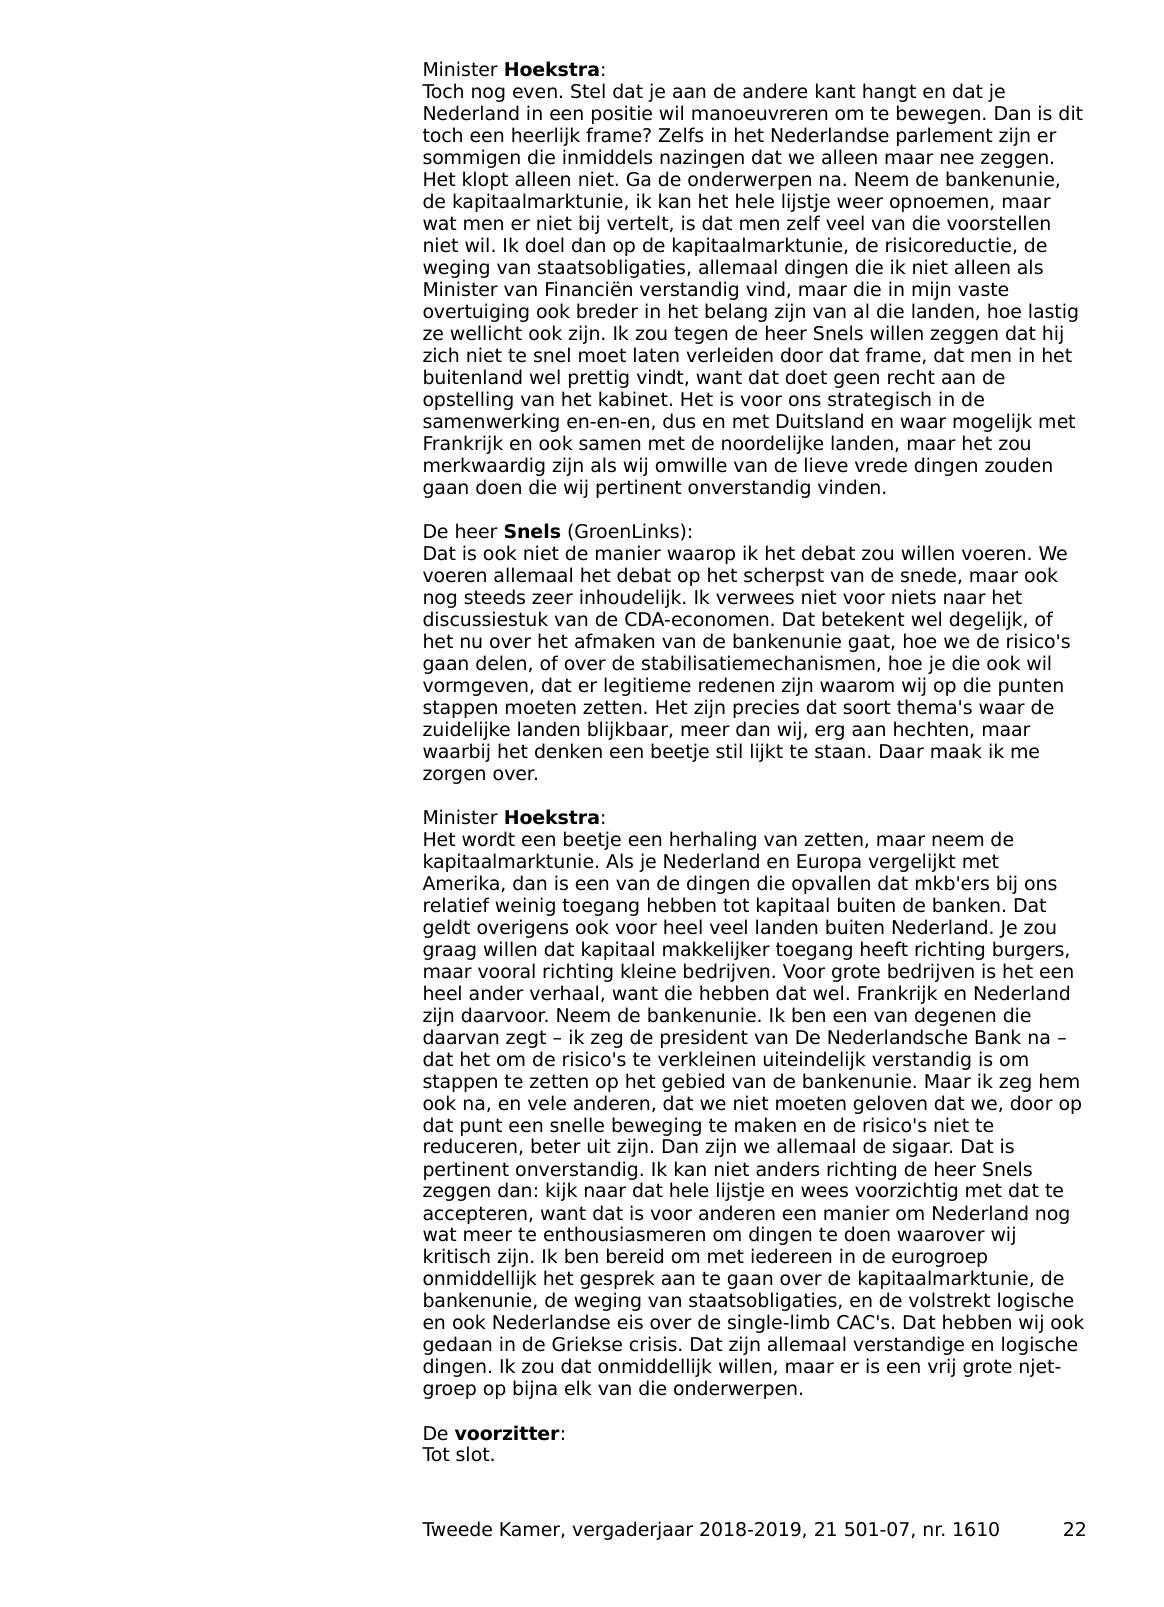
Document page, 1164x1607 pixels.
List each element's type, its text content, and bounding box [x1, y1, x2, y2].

text Het wordt een beetje een herhaling van zetten, maar neem de kapitaalmarktunie. Als je Nederland en Europa vergelijkt met Amerika, dan is een van de dingen die opvallen dat mkb'ers bij ons relatief weinig toegang hebben tot kapitaal buiten de banken. Dat geldt overigens ook voor heel veel landen buiten Nederland. Je zou graag willen dat kapitaal makkelijker toegang heeft richting burgers, maar vooral richting kleine bedrijven. Voor grote bedrijven is het een heel ander verhaal, want die hebben dat wel. Frankrijk en Nederland zijn daarvoor. Neem de bankenunie. Ik ben een van degenen die daarvan zegt – ik zeg de president van De Nederlandsche Bank na – dat het om de risico's te verkleinen uiteindelijk verstandig is om stappen te zetten op het gebied van de bankenunie. Maar ik zeg hem ook na, en vele anderen, dat we niet moeten geloven dat we, door op dat punt een snelle beweging te maken en de risico's niet te reduceren, beter uit zijn. Dan zijn we allemaal de sigaar. Dat is pertinent onverstandig. Ik kan niet anders richting de heer Snels zeggen dan: kijk naar dat hele lijstje en wees voorzichtig met dat te accepteren, want dat is voor anderen een manier om Nederland nog wat meer te enthousiasmeren om dingen te doen waarover wij kritisch zijn. Ik ben bereid om met iedereen in de eurogroep onmiddellijk het gesprek aan te gaan over de kapitaalmarktunie, de bankenunie, de weging van staatsobligaties, en de volstrekt logische en ook Nederlandse eis over de single-limb CAC's. Dat hebben wij ook gedaan in de Griekse crisis. Dat zijn allemaal verstandige en logische dingen. Ik zou dat onmiddellijk willen, maar er is een vrij grote njet-groep op bijna elk van die onderwerpen. [422, 829, 1087, 1400]
text De voorzitter: [422, 1422, 1087, 1444]
text Toch nog even. Stel dat je aan de andere kant hangt en dat je Nederland in een positie wil manoeuvreren om te bewegen. Dan is dit toch een heerlijk frame? Zelfs in het Nederlandse parlement zijn er sommigen die inmiddels nazingen dat we alleen maar nee zeggen. Het klopt alleen niet. Ga de onderwerpen na. Neem de bankenunie, de kapitaalmarktunie, ik kan het hele lijstje weer opnoemen, maar wat men er niet bij vertelt, is dat men zelf veel van die voorstellen niet wil. Ik doel dan op de kapitaalmarktunie, de risicoreductie, de weging van staatsobligaties, allemaal dingen die ik niet alleen als Minister van Financiën verstandig vind, maar die in mijn vaste overtuiging ook breder in het belang zijn van al die landen, hoe lastig ze wellicht ook zijn. Ik zou tegen de heer Snels willen zeggen dat hij zich niet te snel moet laten verleiden door dat frame, dat men in het buitenland wel prettig vindt, want dat doet geen recht aan de opstelling van het kabinet. Het is voor ons strategisch in de samenwerking en-en-en, dus en met Duitsland en waar mogelijk met Frankrijk en ook samen met de noordelijke landen, maar het zou merkwaardig zijn als wij omwille van de lieve vrede dingen zouden gaan doen die wij pertinent onverstandig vinden. [422, 81, 1087, 499]
text Minister Hoekstra: [422, 59, 1087, 81]
text Dat is ook niet de manier waarop ik het debat zou willen voeren. We voeren allemaal het debat op het scherpst van de snede, maar ook nog steeds zeer inhoudelijk. Ik verwees niet voor niets naar het discussiestuk van de CDA-economen. Dat betekent wel degelijk, of het nu over het afmaken van de bankenunie gaat, hoe we de risico's gaan delen, of over de stabilisatiemechanismen, hoe je die ook wil vormgeven, dat er legitieme redenen zijn waarom wij op die punten stappen moeten zetten. Het zijn precies dat soort thema's waar de zuidelijke landen blijkbaar, meer dan wij, erg aan hechten, maar waarbij het denken een beetje stil lijkt te staan. Daar maak ik me zorgen over. [422, 543, 1087, 784]
text De heer Snels (GroenLinks): [422, 521, 1087, 543]
text Minister Hoekstra: [422, 807, 1087, 829]
text Tot slot. [422, 1444, 1087, 1466]
